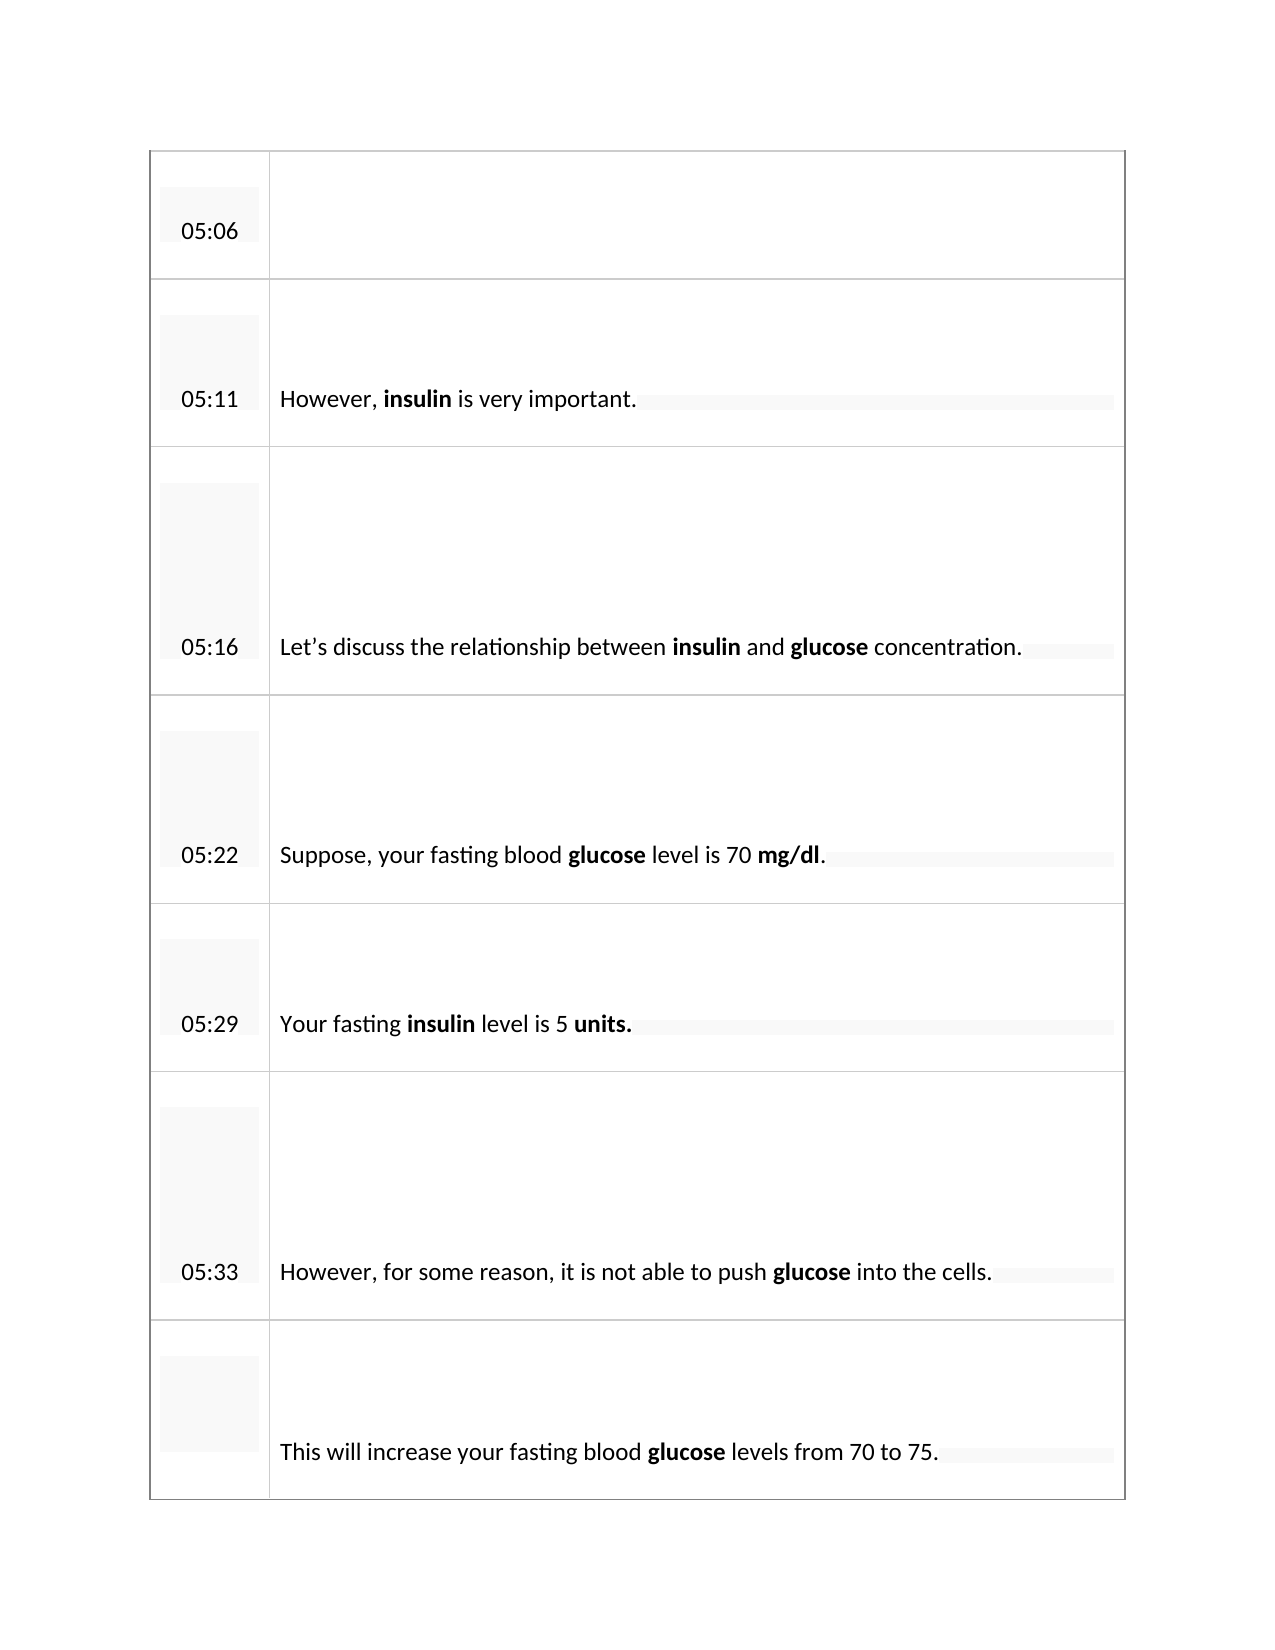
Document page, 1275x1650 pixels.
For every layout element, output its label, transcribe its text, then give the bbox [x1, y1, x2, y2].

table_cell [270, 152, 1124, 278]
table_cell 05:22 [151, 696, 269, 902]
table_cell Your fasting insulin level is 5 units. [270, 904, 1124, 1071]
table_cell [151, 1321, 269, 1498]
table_cell However, insulin is very important. [270, 280, 1124, 446]
table_cell This will increase your fasting blood glucose levels from 70 to 75. [270, 1321, 1124, 1498]
table_cell 05:33 [151, 1072, 269, 1319]
table_cell However, for some reason, it is not able to push glucose into the cells. [270, 1072, 1124, 1319]
table_cell 05:16 [151, 447, 269, 694]
table_cell Let’s discuss the relationship between insulin and glucose concentration. [270, 447, 1124, 694]
table_cell Suppose, your fasting blood glucose level is 70 mg/dl. [270, 696, 1124, 902]
table_cell 05:11 [151, 280, 269, 446]
table_cell 05:29 [151, 904, 269, 1071]
table_cell 05:06 [151, 152, 269, 278]
